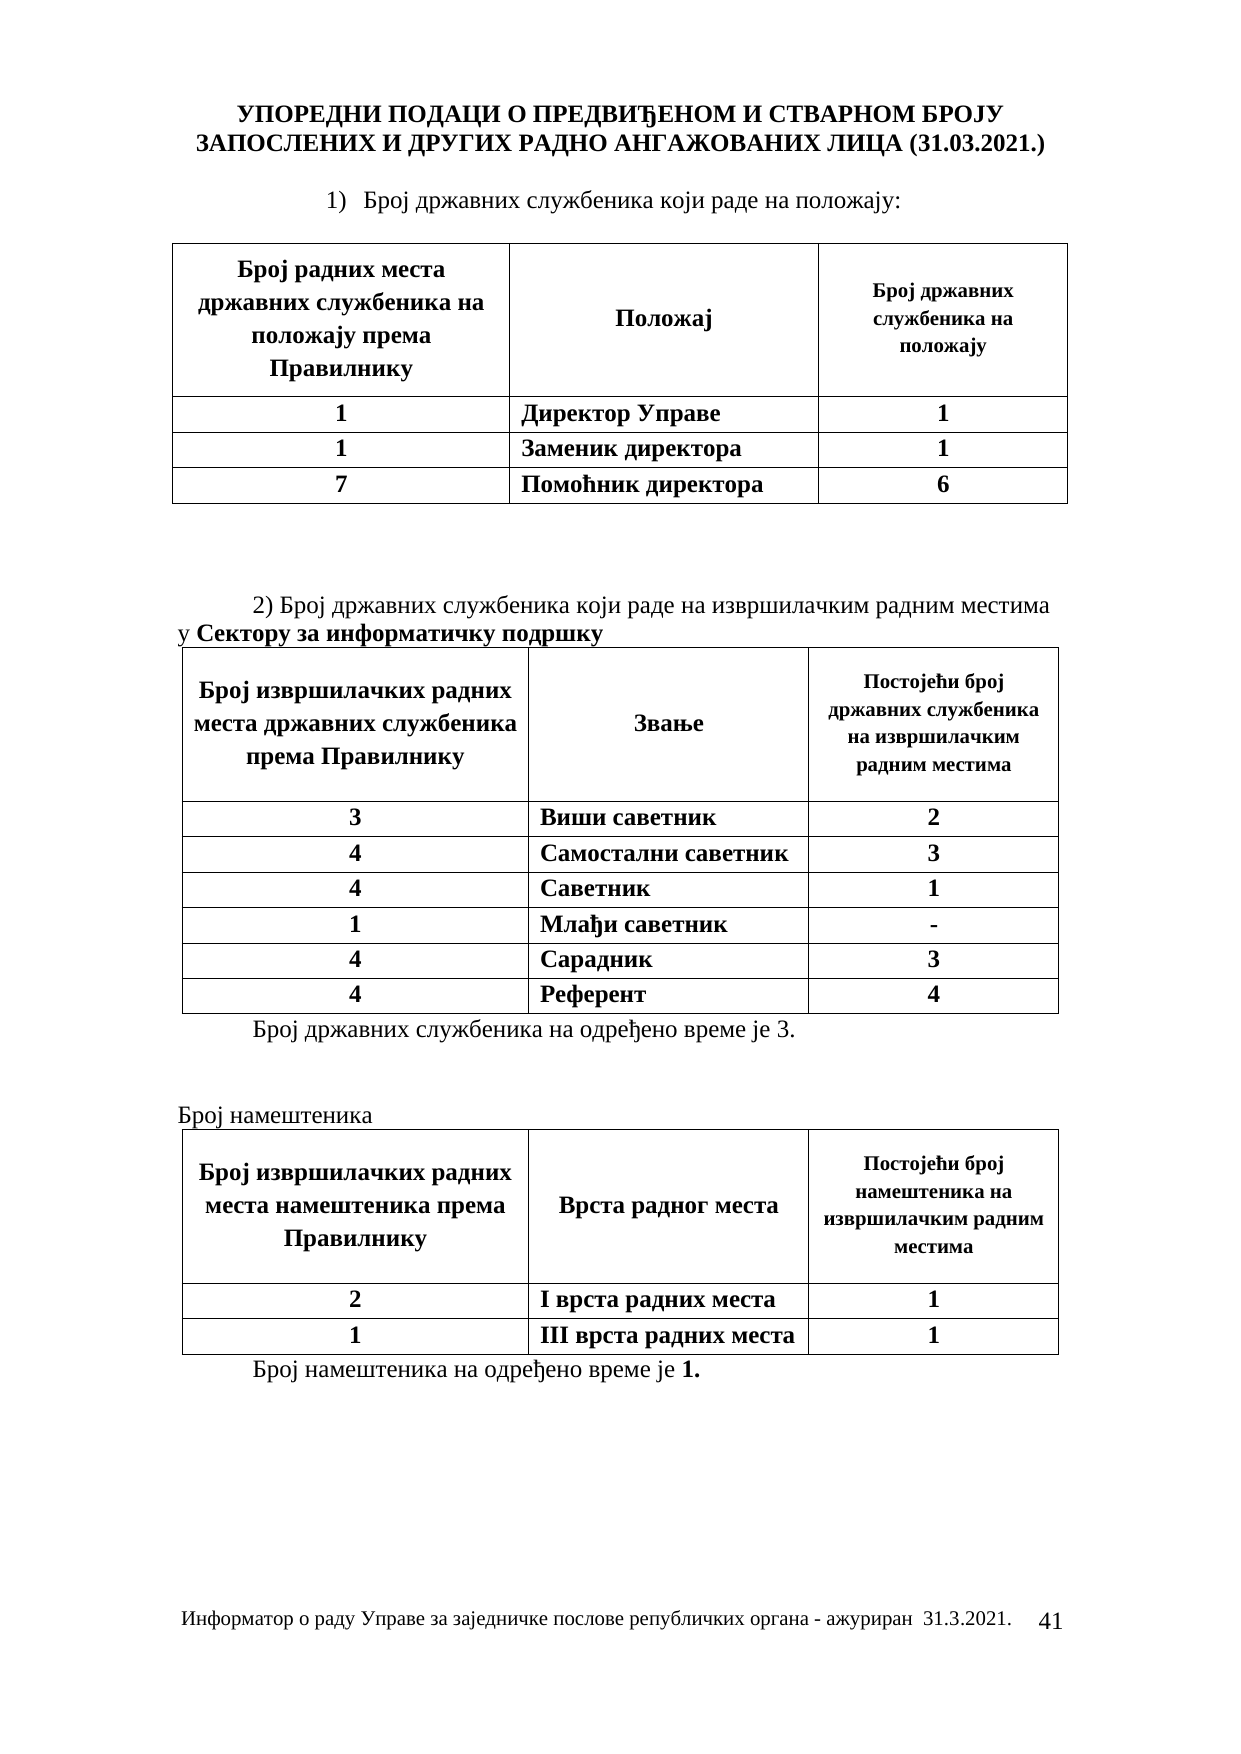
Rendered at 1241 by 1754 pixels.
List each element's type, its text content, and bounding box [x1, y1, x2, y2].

table_header Број извршилачких радних места државних службеника према Правилнику [183, 648, 528, 801]
table_header Број извршилачких радних места намештеника према Правилнику [183, 1130, 528, 1283]
table_cell 2 [809, 802, 1058, 836]
table_cell Заменик директора [510, 433, 818, 467]
table_cell 1 [173, 433, 509, 467]
table_cell 2 [183, 1284, 528, 1318]
table_header Број државних службеника на положају [819, 244, 1067, 396]
table_header Постојећи број државних службеника на извршилачким радним местима [809, 648, 1058, 801]
table_header Број радних места државних службеника на положају према Правилнику [173, 244, 509, 396]
list Број државних службеника који раде на положају: [326, 185, 1063, 214]
table_cell 1 [173, 397, 509, 432]
table_header Звање [529, 648, 808, 801]
table_cell Виши саветник [529, 802, 808, 836]
table_cell Референт [529, 979, 808, 1013]
table_cell 1 [809, 873, 1058, 907]
table_header Постојећи број намештеника на извршилачким радним местима [809, 1130, 1058, 1283]
table_cell 4 [183, 944, 528, 978]
text Број намештеника [177, 1101, 1063, 1129]
table_cell 4 [809, 979, 1058, 1013]
table_cell - [809, 908, 1058, 942]
table_cell Помоћник директора [510, 468, 818, 502]
table_header Врста радног места [529, 1130, 808, 1283]
table_header Положај [510, 244, 818, 396]
table_cell 3 [809, 837, 1058, 872]
table_cell I врста радних места [529, 1284, 808, 1318]
table_cell 6 [819, 468, 1067, 502]
table_cell Млађи саветник [529, 908, 808, 942]
table_cell 1 [183, 1319, 528, 1353]
text 2) Број државних службеника који раде на извршилачким радним местима у Сектору за информатичку подршку [177, 590, 1063, 647]
table_cell Сарадник [529, 944, 808, 978]
table_cell III врста радних места [529, 1319, 808, 1353]
text Број намештеника на одређено време је 1. [177, 1354, 1063, 1383]
table_cell 4 [183, 979, 528, 1013]
table_cell 3 [183, 802, 528, 836]
text Број државних службеника на одређено време је 3. [177, 1014, 1063, 1043]
table_cell 1 [819, 397, 1067, 432]
table_cell 3 [809, 944, 1058, 978]
table_cell Саветник [529, 873, 808, 907]
table_cell 4 [183, 873, 528, 907]
table_cell 7 [173, 468, 509, 502]
table_cell 1 [809, 1319, 1058, 1353]
table_cell Директор Управе [510, 397, 818, 432]
text УПОРЕДНИ ПОДАЦИ О ПРЕДВИЂЕНОМ И СТВАРНОМ БРОЈУ ЗАПОСЛЕНИХ И ДРУГИХ РАДНО АНГАЖОВАНИХ ЛИЦА (31.03.2021.) [177, 99, 1063, 157]
table_cell 1 [819, 433, 1067, 467]
table_cell Самостални саветник [529, 837, 808, 872]
table_cell 4 [183, 837, 528, 872]
table_cell 1 [183, 908, 528, 942]
table_cell 1 [809, 1284, 1058, 1318]
